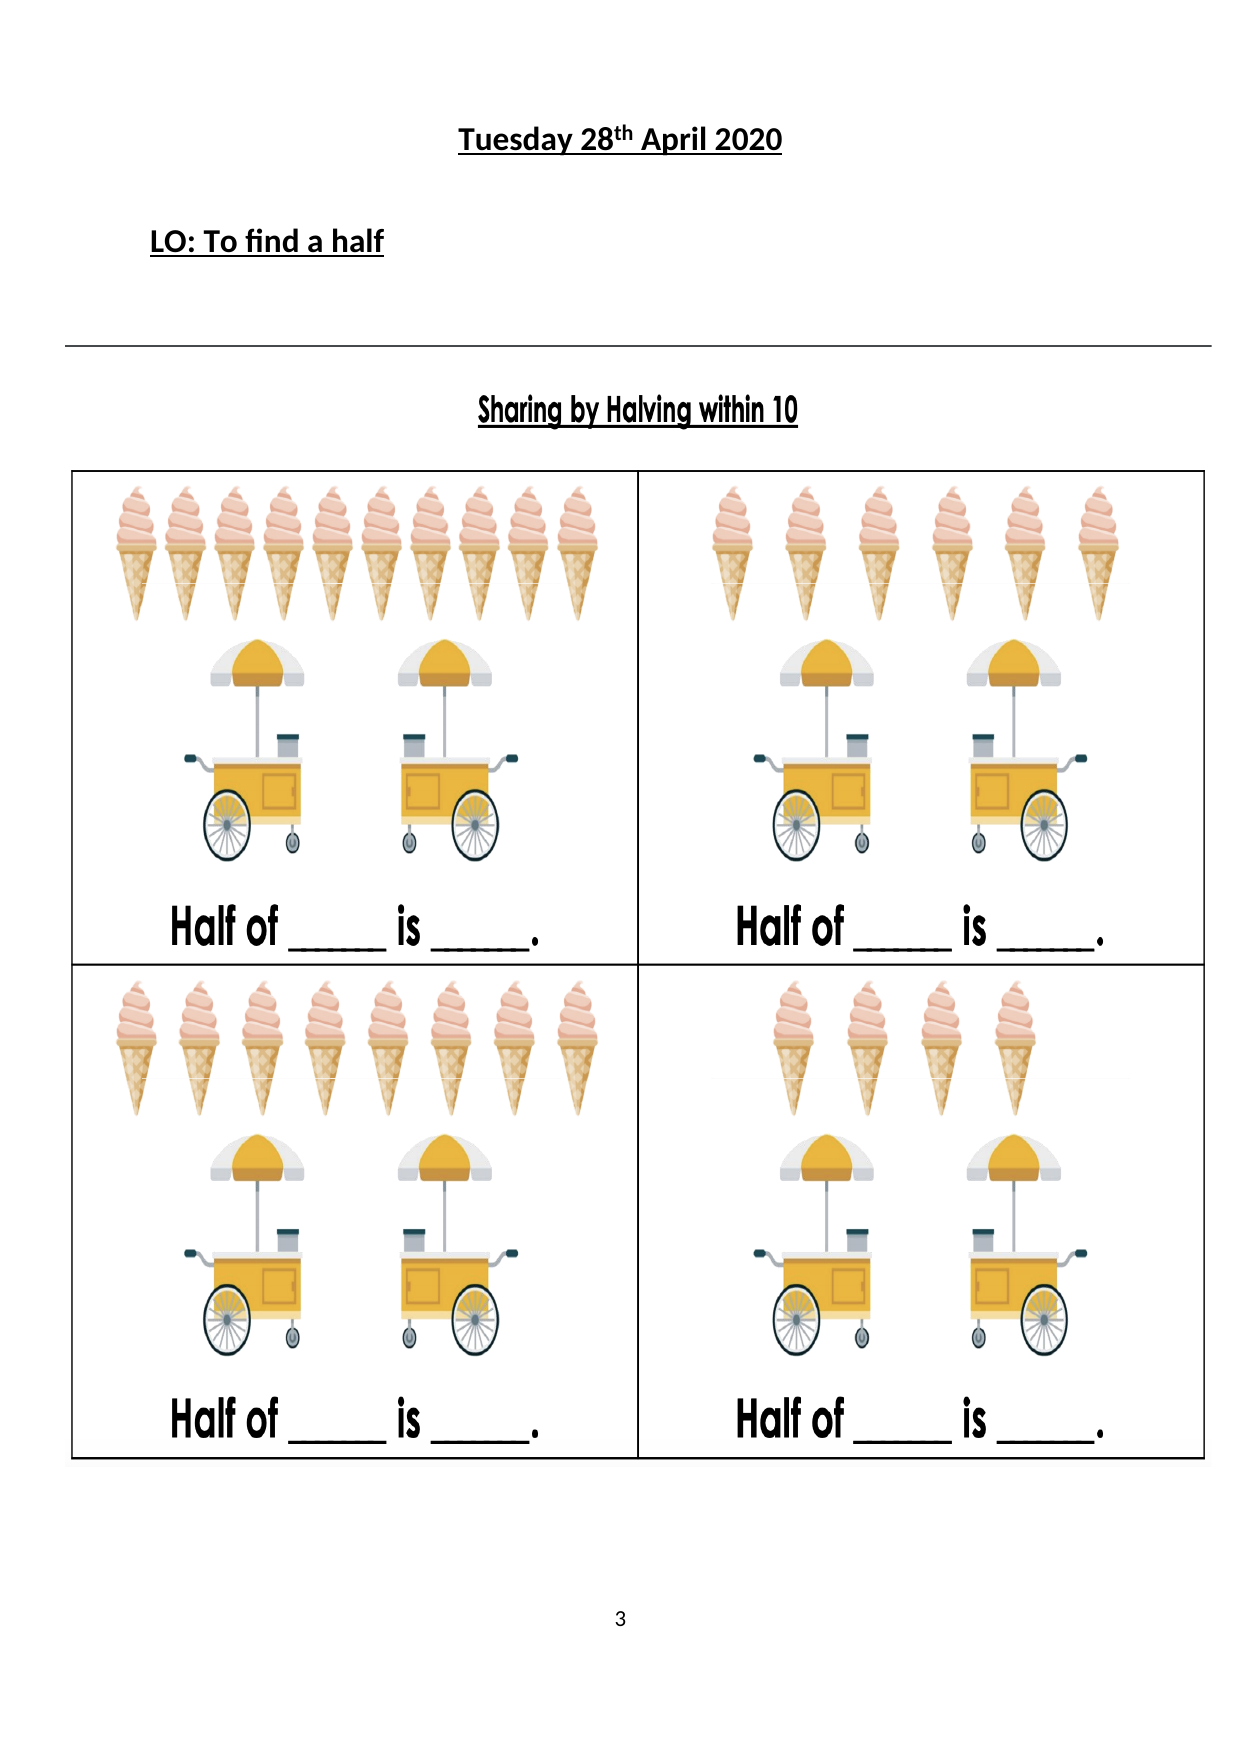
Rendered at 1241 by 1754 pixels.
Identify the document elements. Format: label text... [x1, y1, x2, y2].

text Tuesday 28th April 2020 [150, 118, 1090, 159]
text LO: To find a half [150, 221, 1090, 261]
